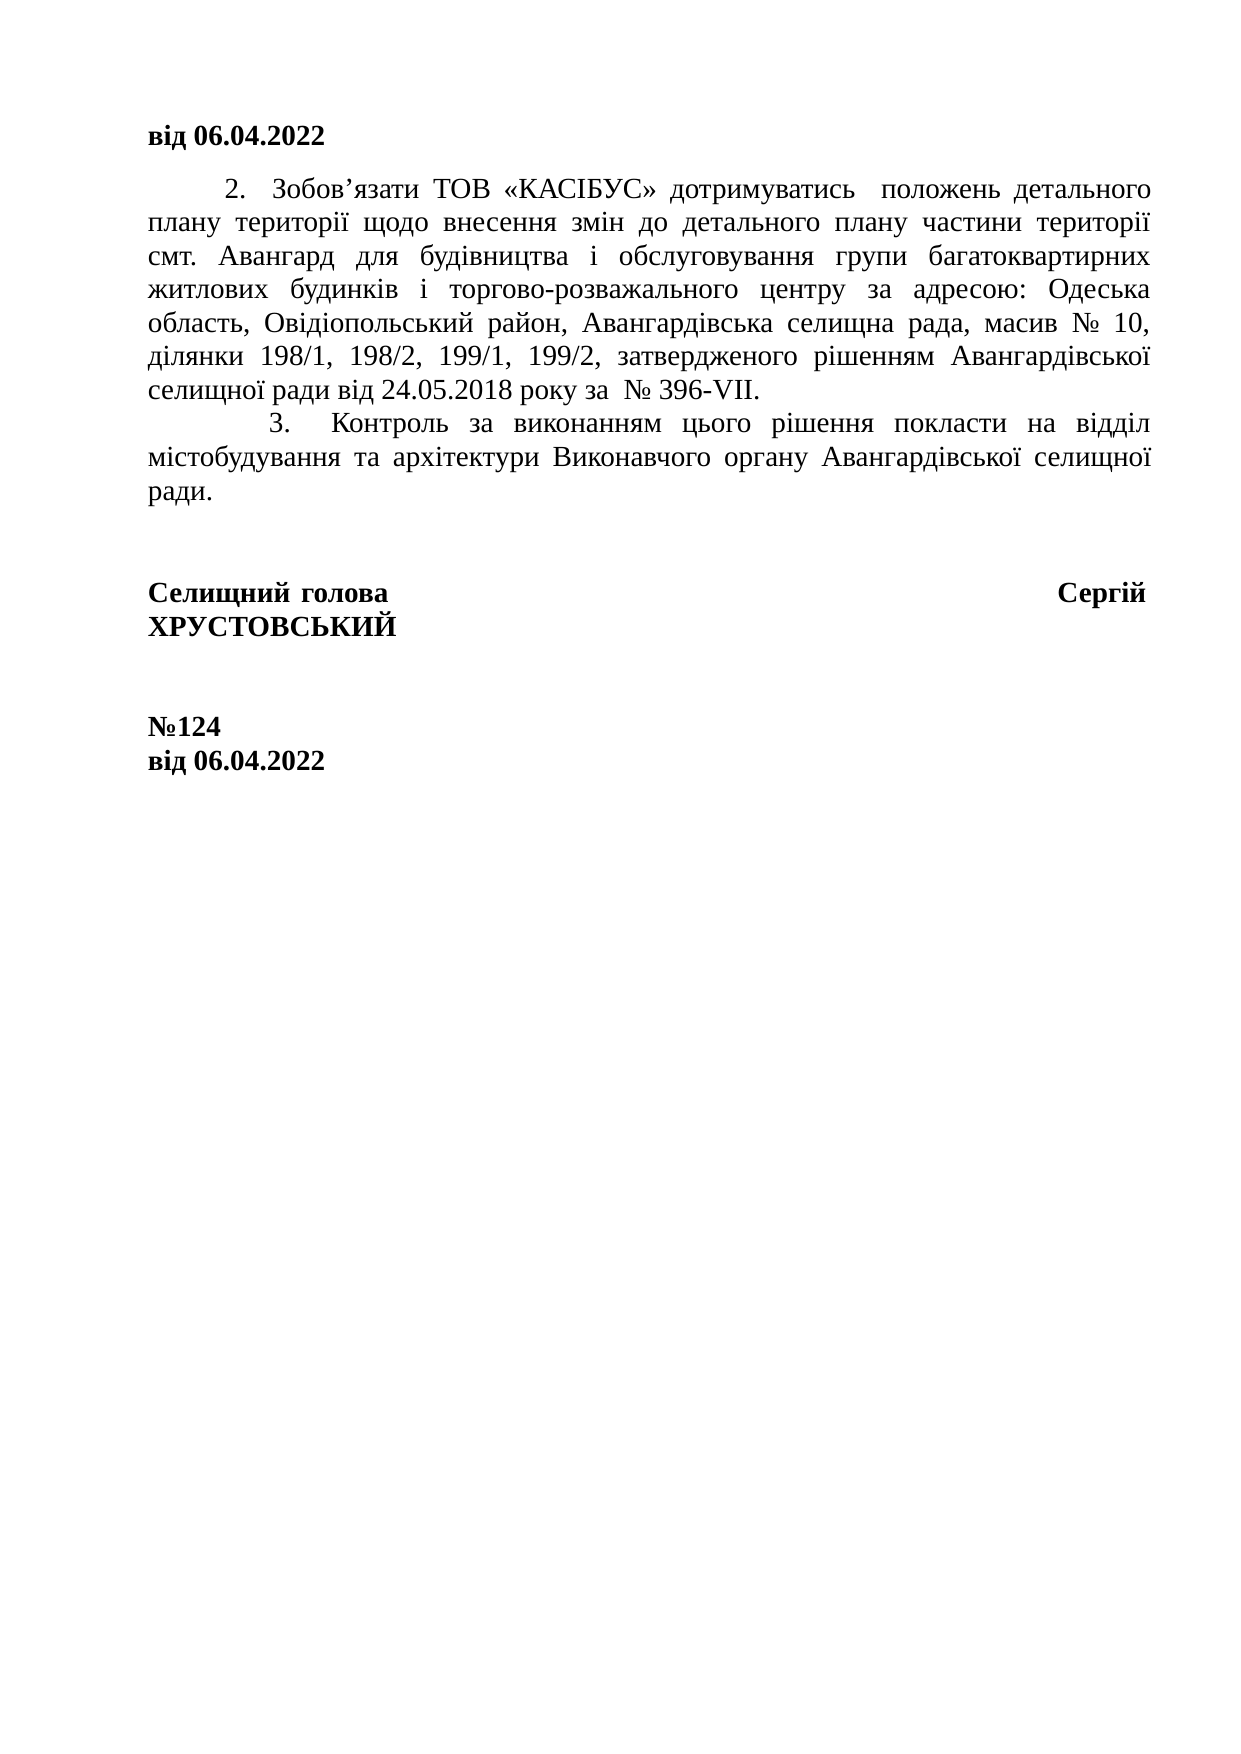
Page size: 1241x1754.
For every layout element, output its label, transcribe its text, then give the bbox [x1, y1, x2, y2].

text 2. Зобов’язати ТОВ «КАСІБУС» дотримуватись положень детального плану території щодо внесення змін до детального плану частини території смт. Авангард для будівництва і обслуговування групи багатоквартирних житлових будинків і торгово-розважального центру за адресою: Одеська область, Овідіопольський район, Авангардівська селищна рада, масив № 10, ділянки 198/1, 198/2, 199/1, 199/2, затвердженого рішенням Авангардівської селищної ради від 24.05.2018 року за № 396-VІІ. [148, 171, 1152, 406]
text Селищний голова Сергій ХРУСТОВСЬКИЙ [148, 575, 1152, 642]
text 3. Контроль за виконанням цього рішення покласти на відділ містобудування та архітектури Виконавчого органу Авангардівської селищної ради. [148, 406, 1152, 506]
text від 06.04.2022 [148, 743, 1152, 777]
text від 06.04.2022 [148, 118, 1152, 152]
text №124 [148, 709, 1152, 743]
